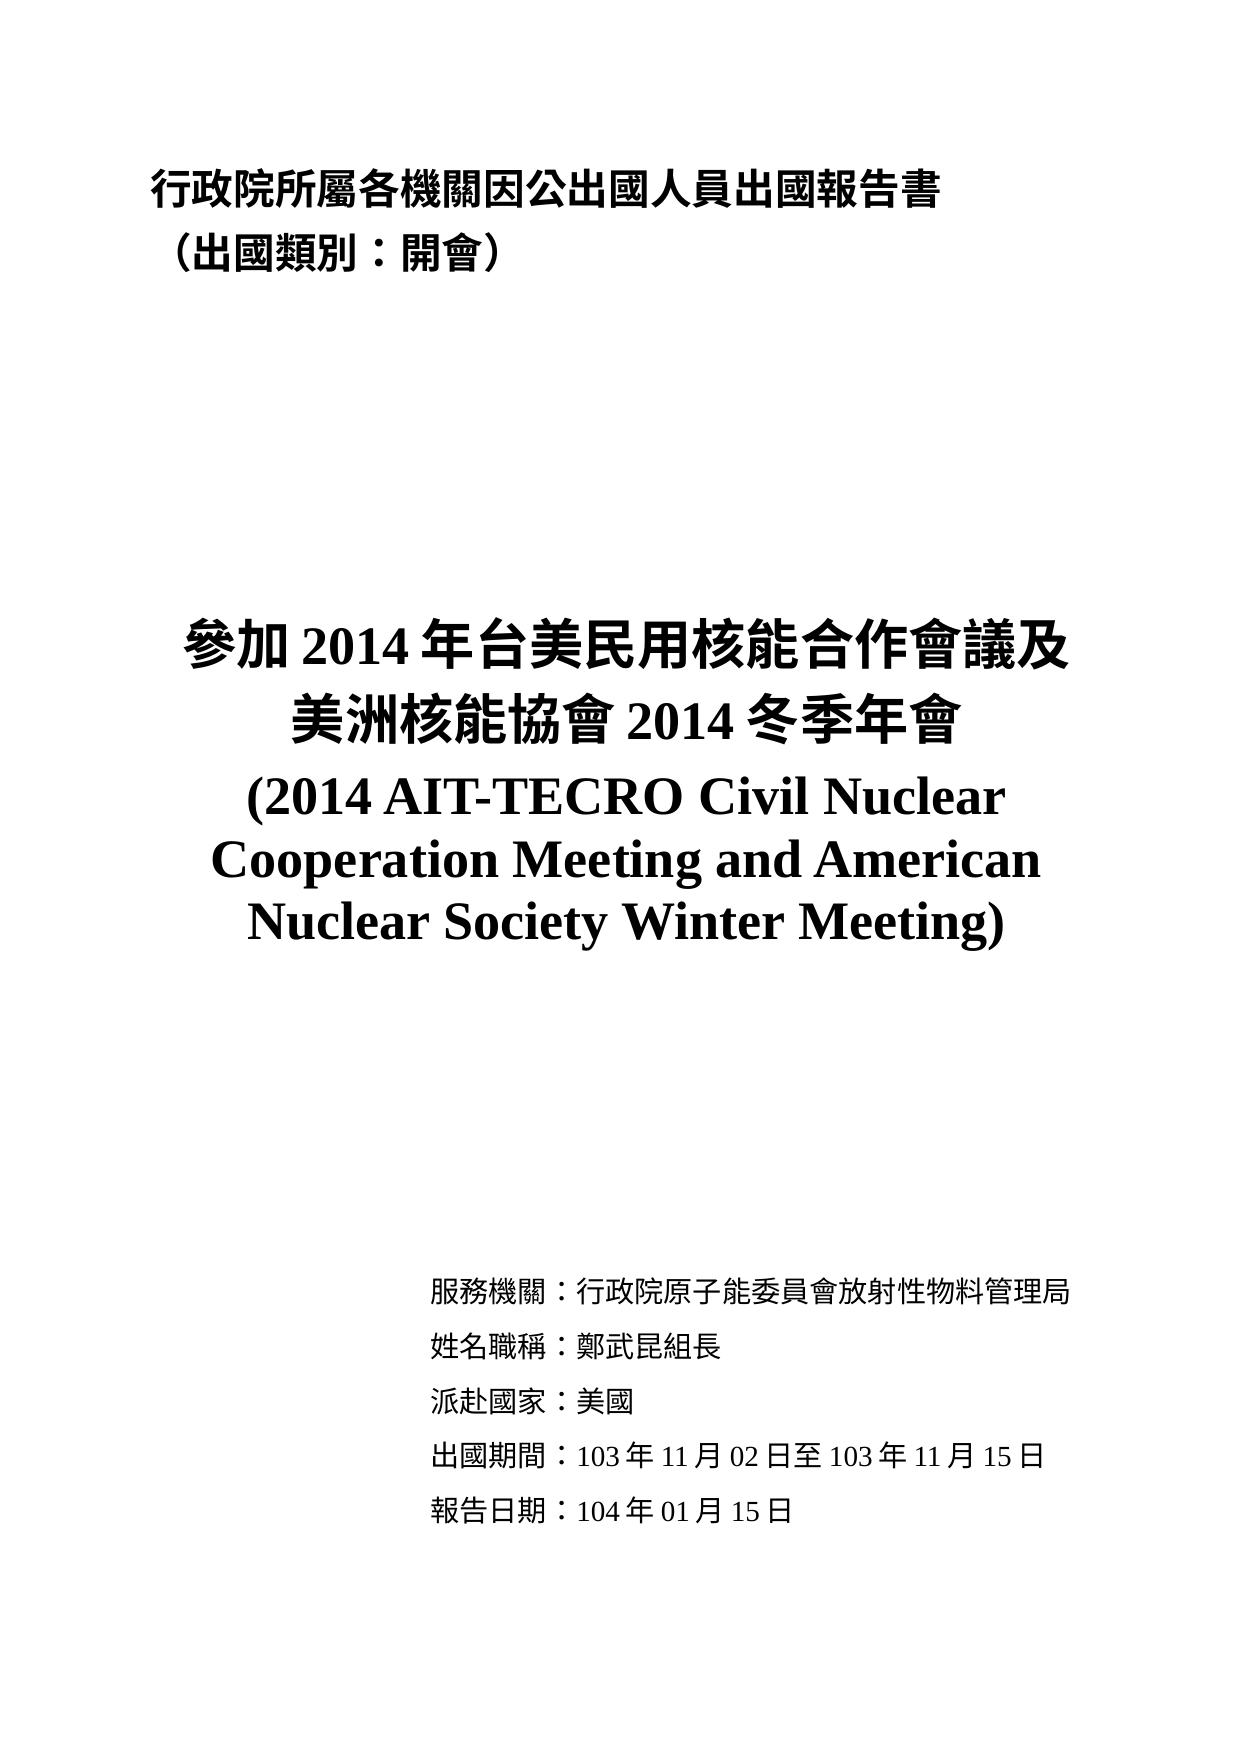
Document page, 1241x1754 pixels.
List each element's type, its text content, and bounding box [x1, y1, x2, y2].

text 服務機關：行政院原子能委員會放射性物料管理局 [430, 1268, 1142, 1311]
text 參加2014年台美民用核能合作會議及 [150, 614, 1103, 677]
text 行政院所屬各機關因公出國人員出國報告書 [150, 162, 1103, 214]
text 出國期間：103年11月02日至103年11月15日 [430, 1433, 1142, 1475]
text 派赴國家：美國 [430, 1378, 1142, 1420]
text 報告日期：104年01月15日 [430, 1488, 1142, 1530]
text （出國類別：開會） [150, 227, 1103, 279]
text 美洲核能協會2014冬季年會 [150, 689, 1103, 752]
text (2014 AIT-TECRO Civil Nuclear Cooperation Meeting and American Nuclear Society Winter Meeting) [150, 764, 1103, 952]
text 姓名職稱：鄭武昆組長 [430, 1323, 1142, 1366]
